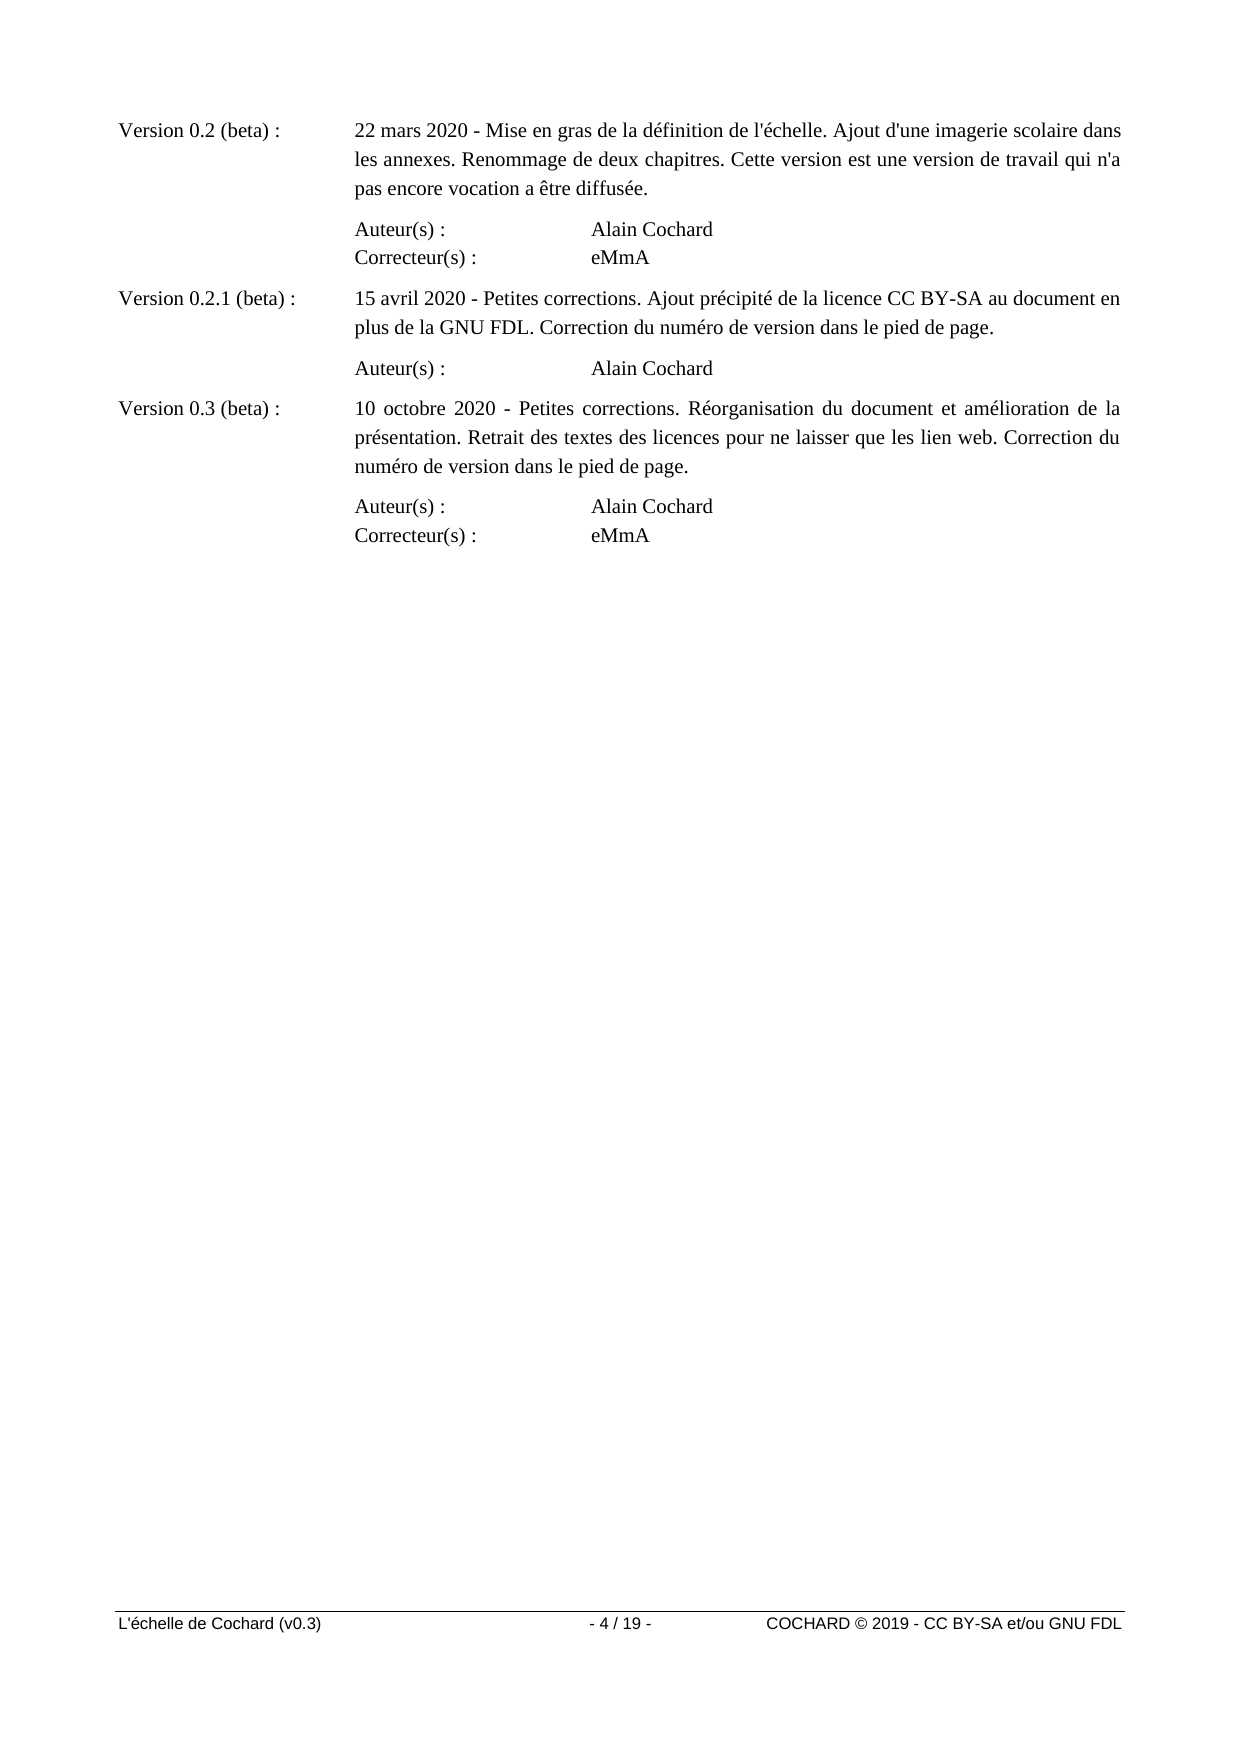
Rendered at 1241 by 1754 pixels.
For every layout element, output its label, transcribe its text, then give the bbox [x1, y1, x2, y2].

text Auteur(s) : Alain Cochard Correcteur(s) : eMmA [118, 494, 1122, 547]
text Version 0.2 (beta) : 22 mars 2020 - Mise en gras de la définition de l'échelle. Ajout d'une imagerie scolaire dans les annexes. Renommage de deux chapitres. Cette version est une version de travail qui n'a pas encore vocation a être diffusée. [118, 118, 1122, 200]
text Auteur(s) : Alain Cochard [118, 355, 1122, 379]
text Auteur(s) : Alain Cochard Correcteur(s) : eMmA [118, 216, 1122, 269]
text Version 0.3 (beta) : 10 octobre 2020 - Petites corrections. Réorganisation du document et amélioration de la présentation. Retrait des textes des licences pour ne laisser que les lien web. Correction du numéro de version dans le pied de page. [118, 396, 1122, 478]
text Version 0.2.1 (beta) : 15 avril 2020 - Petites corrections. Ajout précipité de la licence CC BY-SA au document en plus de la GNU FDL. Correction du numéro de version dans le pied de page. [118, 286, 1122, 339]
